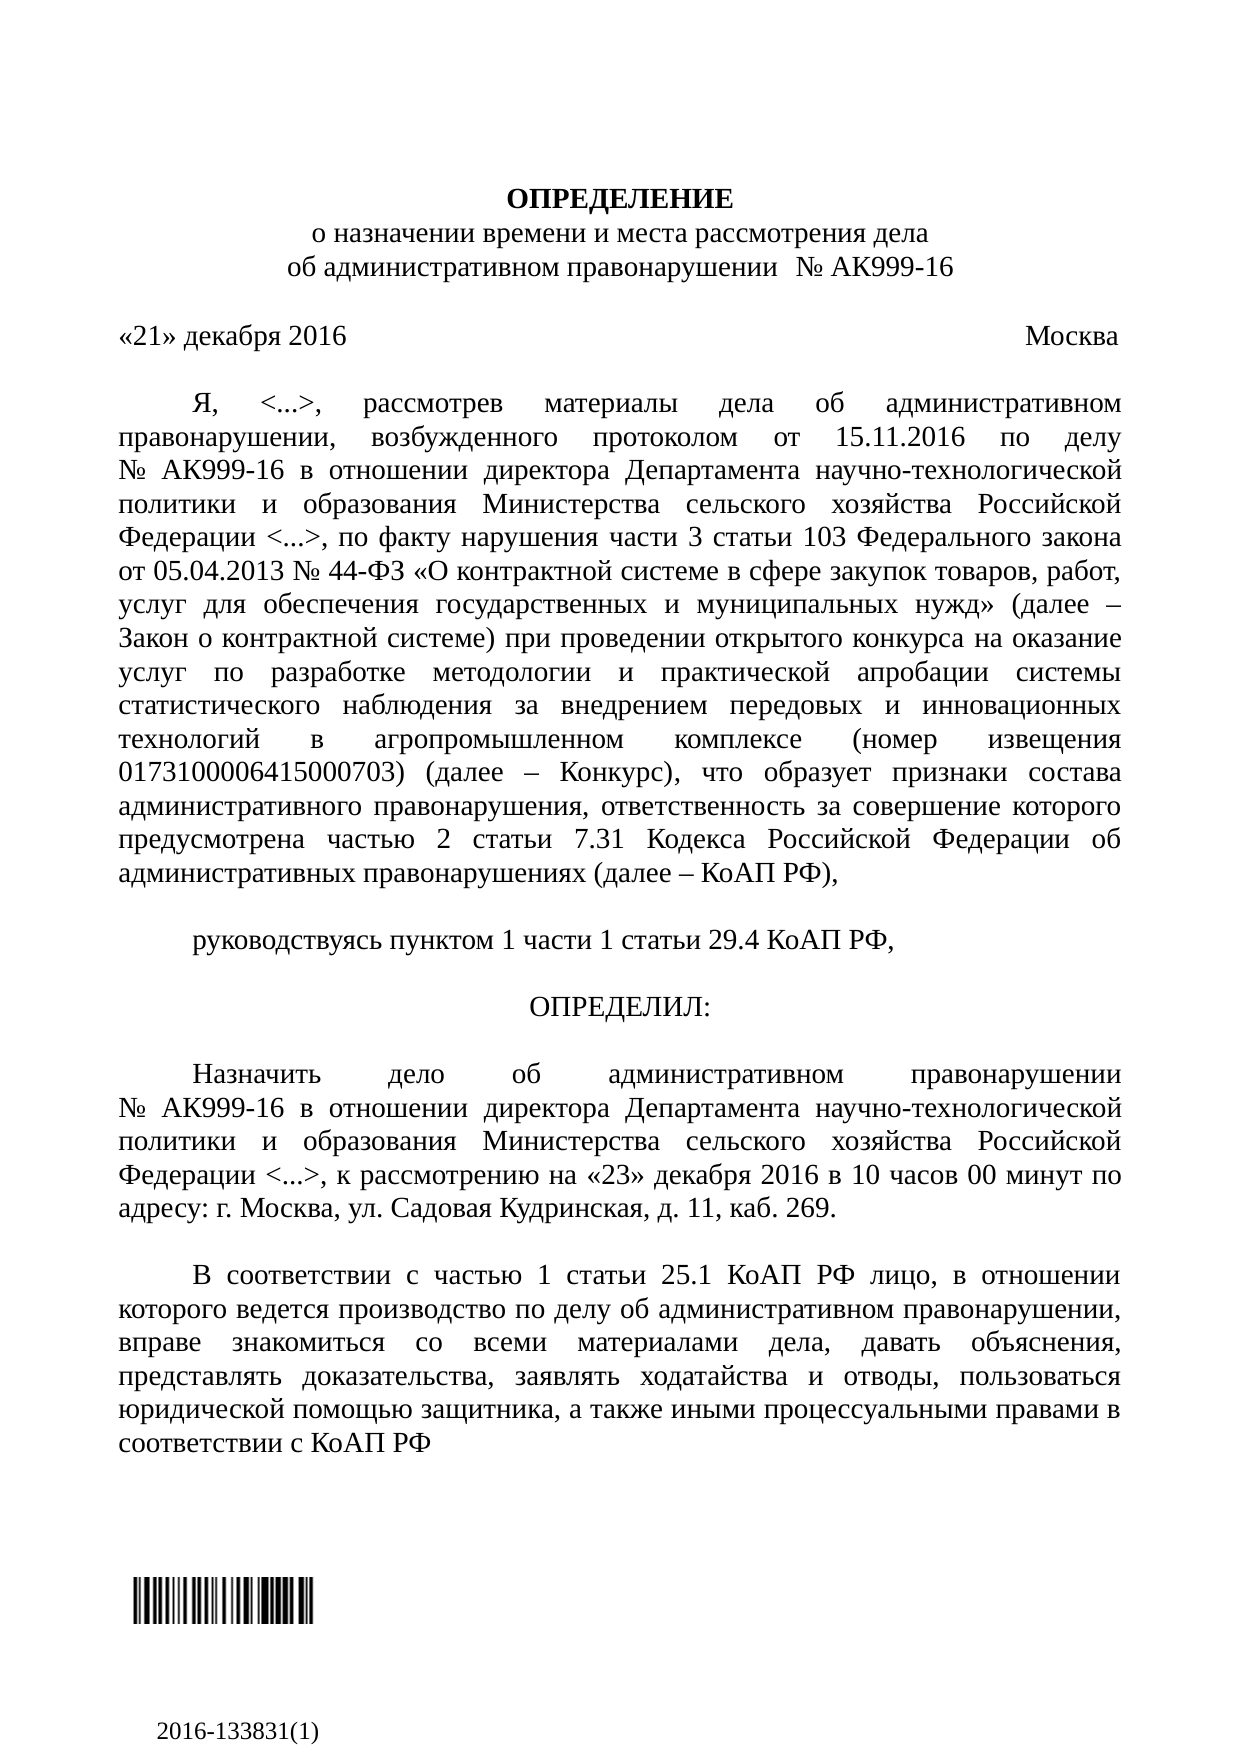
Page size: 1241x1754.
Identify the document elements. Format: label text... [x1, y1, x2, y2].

picture [118, 1577, 331, 1624]
text Я, <...>, рассмотрев материалы дела об административном правонарушении, возбужденного протоколом от 15.11.2016 по делу № АК999-16 в отношении директора Департамента научно-технологической политики и образования Министерства сельского хозяйства Российской Федерации <...>, по факту нарушения части 3 статьи 103 Федерального закона от 05.04.2013 № 44-ФЗ «О контрактной системе в сфере закупок товаров, работ, услуг для обеспечения государственных и муниципальных нужд» (далее – Закон о контрактной системе) при проведении открытого конкурса на оказание услуг по разработке методологии и практической апробации системы статистического наблюдения за внедрением передовых и инновационных технологий в агропромышленном комплексе (номер извещения 0173100006415000703) (далее – Конкурс), что образует признаки состава административного правонарушения, ответственность за совершение которого предусмотрена частью 2 статьи 7.31 Кодекса Российской Федерации об административных правонарушениях (далее – КоАП РФ), [118, 385, 1122, 888]
text руководствуясь пунктом 1 части 1 статьи 29.4 КоАП РФ, [118, 922, 1122, 956]
subtitle ОПРЕДЕЛЕНИЕ [118, 182, 1122, 215]
text «21» декабря 2016 Москва [118, 318, 1122, 352]
text об административном правонарушении № АК999-16 [118, 249, 1122, 285]
text Назначить дело об административном правонарушении № АК999-16 в отношении директора Департамента научно-технологической политики и образования Министерства сельского хозяйства Российской Федерации <...>, к рассмотрению на «23» декабря 2016 в 10 часов 00 минут по адресу: г. Москва, ул. Садовая Кудринская, д. 11, каб. 269. [118, 1056, 1122, 1224]
text о назначении времени и места рассмотрения дела [118, 215, 1122, 249]
text ОПРЕДЕЛИЛ: [118, 989, 1122, 1023]
text В соответствии с частью 1 статьи 25.1 КоАП РФ лицо, в отношении которого ведется производство по делу об административном правонарушении, вправе знакомиться со всеми материалами дела, давать объяснения, представлять доказательства, заявлять ходатайства и отводы, пользоваться юридической помощью защитника, а также иными процессуальными правами в соответствии с КоАП РФ [118, 1257, 1122, 1459]
